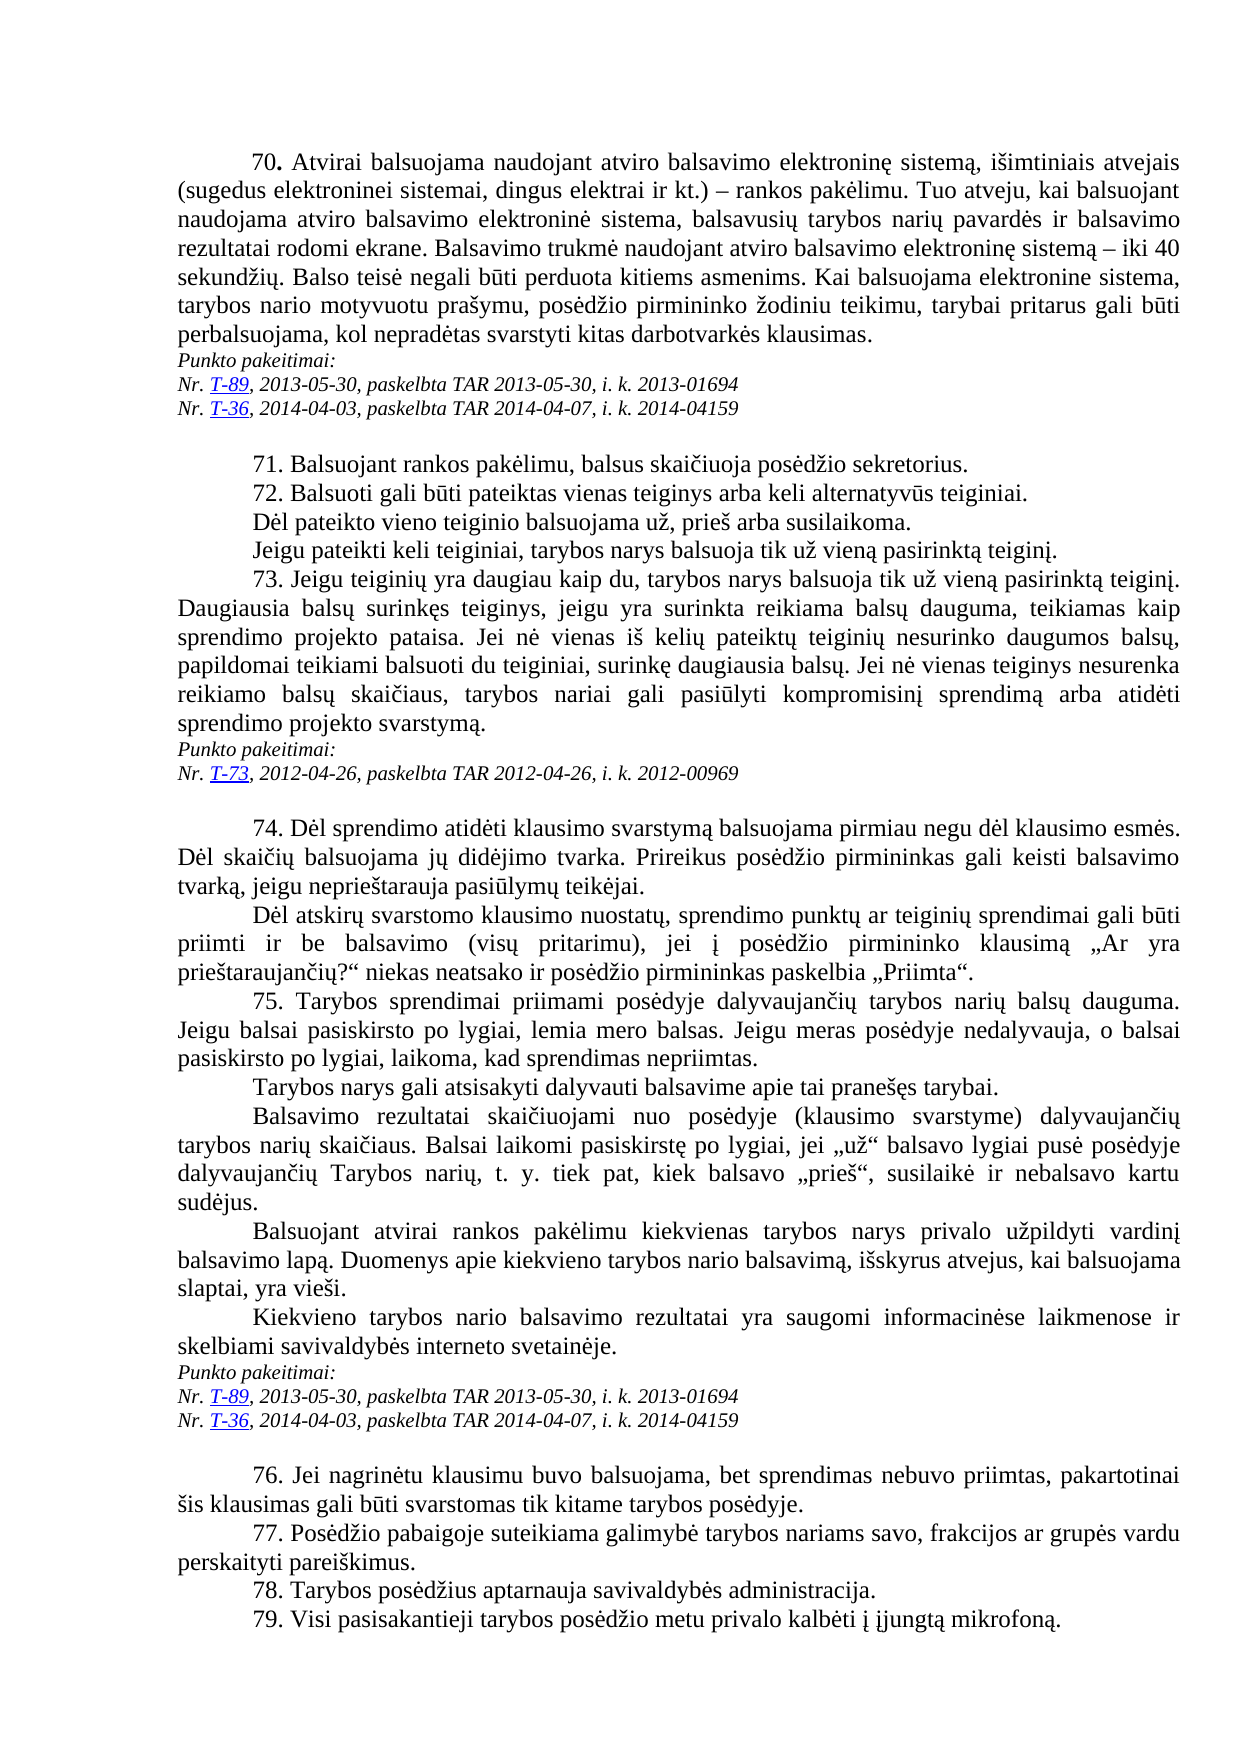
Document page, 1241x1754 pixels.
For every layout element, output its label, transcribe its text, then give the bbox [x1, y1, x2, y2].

text Jeigu pateikti keli teiginiai, tarybos narys balsuoja tik už vieną pasirinktą teiginį. [177, 535, 1181, 564]
text 76. Jei nagrinėtu klausimu buvo balsuojama, bet sprendimas nebuvo priimtas, pakartotinai šis klausimas gali būti svarstomas tik kitame tarybos posėdyje. [177, 1461, 1181, 1518]
text Nr. T-36, 2014-04-03, paskelbta TAR 2014-04-07, i. k. 2014-04159 [177, 396, 1181, 420]
text Nr. T-73, 2012-04-26, paskelbta TAR 2012-04-26, i. k. 2012-00969 [177, 761, 1181, 785]
text Punkto pakeitimai: [177, 1360, 1181, 1384]
text 73. Jeigu teiginių yra daugiau kaip du, tarybos narys balsuoja tik už vieną pasirinktą teiginį. Daugiausia balsų surinkęs teiginys, jeigu yra surinkta reikiama balsų dauguma, teikiamas kaip sprendimo projekto pataisa. Jei nė vienas iš kelių pateiktų teiginių nesurinko daugumos balsų, papildomai teikiami balsuoti du teiginiai, surinkę daugiausia balsų. Jei nė vienas teiginys nesurenka reikiamo balsų skaičiaus, tarybos nariai gali pasiūlyti kompromisinį sprendimą arba atidėti sprendimo projekto svarstymą. [177, 564, 1181, 737]
text 72. Balsuoti gali būti pateiktas vienas teiginys arba keli alternatyvūs teiginiai. [177, 478, 1181, 507]
text Nr. T-89, 2013-05-30, paskelbta TAR 2013-05-30, i. k. 2013-01694 [177, 372, 1181, 396]
text Balsavimo rezultatai skaičiuojami nuo posėdyje (klausimo svarstyme) dalyvaujančių tarybos narių skaičiaus. Balsai laikomi pasiskirstę po lygiai, jei „už“ balsavo lygiai pusė posėdyje dalyvaujančių Tarybos narių, t. y. tiek pat, kiek balsavo „prieš“, susilaikė ir nebalsavo kartu sudėjus. [177, 1101, 1181, 1216]
text Punkto pakeitimai: [177, 348, 1181, 372]
text 77. Posėdžio pabaigoje suteikiama galimybė tarybos nariams savo, frakcijos ar grupės vardu perskaityti pareiškimus. [177, 1518, 1181, 1576]
text Punkto pakeitimai: [177, 737, 1181, 761]
text Tarybos narys gali atsisakyti dalyvauti balsavime apie tai pranešęs tarybai. [177, 1072, 1181, 1101]
text 70. Atvirai balsuojama naudojant atviro balsavimo elektroninę sistemą, išimtiniais atvejais (sugedus elektroninei sistemai, dingus elektrai ir kt.) – rankos pakėlimu. Tuo atveju, kai balsuojant naudojama atviro balsavimo elektroninė sistema, balsavusių tarybos narių pavardės ir balsavimo rezultatai rodomi ekrane. Balsavimo trukmė naudojant atviro balsavimo elektroninę sistemą – iki 40 sekundžių. Balso teisė negali būti perduota kitiems asmenims. Kai balsuojama elektronine sistema, tarybos nario motyvuotu prašymu, posėdžio pirmininko žodiniu teikimu, tarybai pritarus gali būti perbalsuojama, kol nepradėtas svarstyti kitas darbotvarkės klausimas. [177, 147, 1181, 348]
text 79. Visi pasisakantieji tarybos posėdžio metu privalo kalbėti į įjungtą mikrofoną. [177, 1604, 1181, 1633]
text 74. Dėl sprendimo atidėti klausimo svarstymą balsuojama pirmiau negu dėl klausimo esmės. Dėl skaičių balsuojama jų didėjimo tvarka. Prireikus posėdžio pirmininkas gali keisti balsavimo tvarką, jeigu neprieštarauja pasiūlymų teikėjai. [177, 813, 1181, 900]
text 71. Balsuojant rankos pakėlimu, balsus skaičiuoja posėdžio sekretorius. [177, 449, 1181, 478]
text Dėl pateikto vieno teiginio balsuojama už, prieš arba susilaikoma. [177, 507, 1181, 535]
text Kiekvieno tarybos nario balsavimo rezultatai yra saugomi informacinėse laikmenose ir skelbiami savivaldybės interneto svetainėje. [177, 1302, 1181, 1360]
text Nr. T-36, 2014-04-03, paskelbta TAR 2014-04-07, i. k. 2014-04159 [177, 1408, 1181, 1432]
text Balsuojant atvirai rankos pakėlimu kiekvienas tarybos narys privalo užpildyti vardinį balsavimo lapą. Duomenys apie kiekvieno tarybos nario balsavimą, išskyrus atvejus, kai balsuojama slaptai, yra vieši. [177, 1216, 1181, 1302]
text 75. Tarybos sprendimai priimami posėdyje dalyvaujančių tarybos narių balsų dauguma. Jeigu balsai pasiskirsto po lygiai, lemia mero balsas. Jeigu meras posėdyje nedalyvauja, o balsai pasiskirsto po lygiai, laikoma, kad sprendimas nepriimtas. [177, 986, 1181, 1072]
text Nr. T-89, 2013-05-30, paskelbta TAR 2013-05-30, i. k. 2013-01694 [177, 1384, 1181, 1408]
text 78. Tarybos posėdžius aptarnauja savivaldybės administracija. [177, 1576, 1181, 1604]
text Dėl atskirų svarstomo klausimo nuostatų, sprendimo punktų ar teiginių sprendimai gali būti priimti ir be balsavimo (visų pritarimu), jei į posėdžio pirmininko klausimą „Ar yra prieštaraujančių?“ niekas neatsako ir posėdžio pirmininkas paskelbia „Priimta“. [177, 900, 1181, 986]
